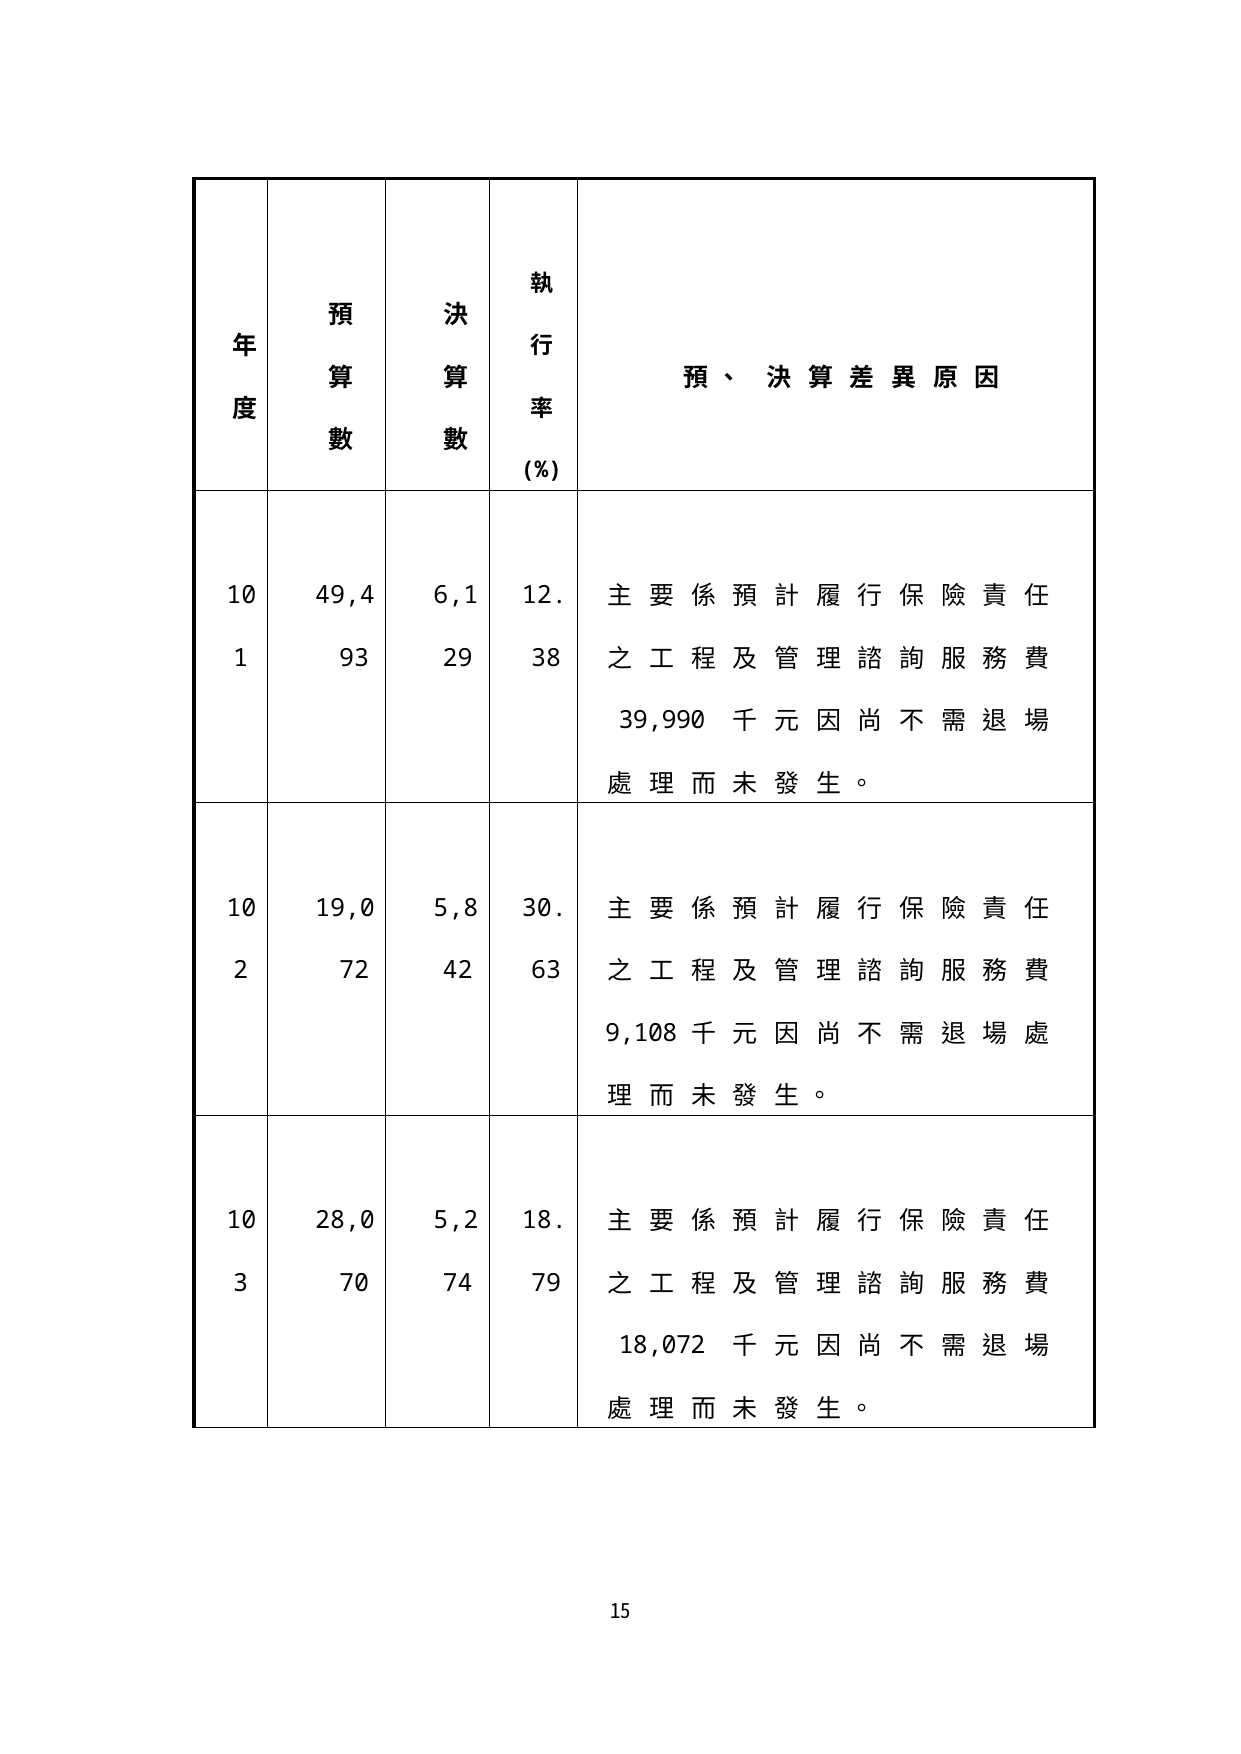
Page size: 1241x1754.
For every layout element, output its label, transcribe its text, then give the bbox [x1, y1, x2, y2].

table_header 執行率(%) [490, 180, 577, 490]
table_cell 6,129 [386, 491, 489, 802]
table_header 預、決算差異原因 [578, 180, 1093, 490]
table_cell 19,072 [268, 803, 385, 1115]
table_cell 103 [196, 1116, 267, 1427]
table_cell 12.38 [490, 491, 577, 802]
table_cell 49,493 [268, 491, 385, 802]
table_cell 主要係預計履行保險責任之工程及管理諮詢服務費9,108千元因尚不需退場處理而未發生。 [578, 803, 1093, 1115]
table_cell 101 [196, 491, 267, 802]
table_header 預算數 [268, 180, 385, 490]
table_cell 30.63 [490, 803, 577, 1115]
table_header 年度 [196, 180, 267, 490]
table_cell 102 [196, 803, 267, 1115]
table_cell 主要係預計履行保險責任之工程及管理諮詢服務費39,990千元因尚不需退場處理而未發生。 [578, 491, 1093, 802]
table_cell 18.79 [490, 1116, 577, 1427]
table_cell 5,842 [386, 803, 489, 1115]
table_header 決算數 [386, 180, 489, 490]
table_cell 5,274 [386, 1116, 489, 1427]
table_cell 主要係預計履行保險責任之工程及管理諮詢服務費18,072千元因尚不需退場處理而未發生。 [578, 1116, 1093, 1427]
table_cell 28,070 [268, 1116, 385, 1427]
